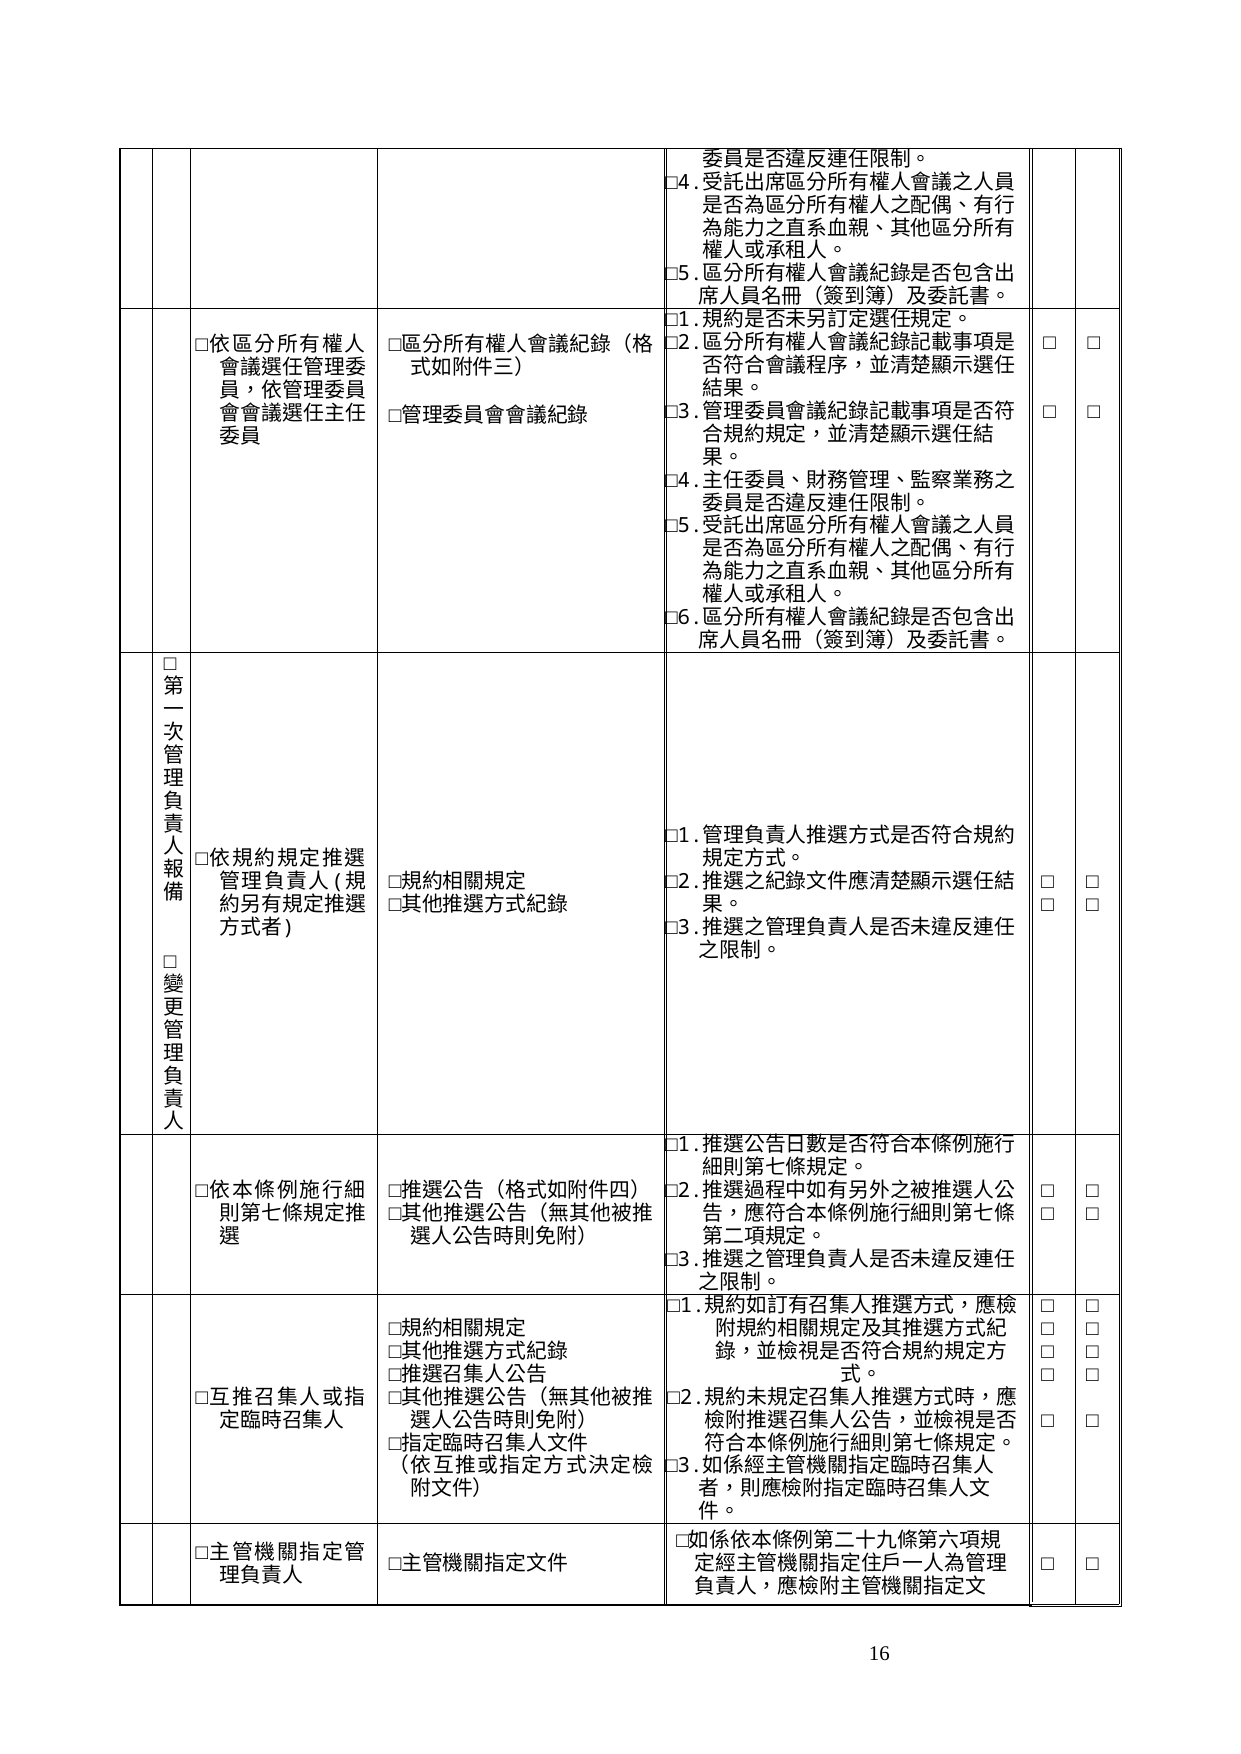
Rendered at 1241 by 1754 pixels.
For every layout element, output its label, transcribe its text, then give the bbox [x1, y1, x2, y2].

table_cell □規約相關規定 □其他推選方式紀錄 □推選召集人公告 □其他推選公告（無其他被推選人公告時則免附） □指定臨時召集人文件 （依互推或指定方式決定檢附文件） [378, 1295, 664, 1523]
table_cell □ □ [1033, 1135, 1075, 1294]
table_cell □主管機關指定管理負責人 [191, 1524, 377, 1604]
table_cell □ □ [1033, 653, 1075, 1133]
table_cell □1.規約是否未另訂定選任規定。 □2.區分所有權人會議紀錄記載事項是否符合會議程序，並清楚顯示選任結果。 □3.管理委員會議紀錄記載事項是否符合規約規定，並清楚顯示選任結果。 □4.主任委員、財務管理、監察業務之委員是否違反連任限制。 □5.受託出席區分所有權人會議之人員是否為區分所有權人之配偶、有行為能力之直系血親、其他區分所有權人或承租人。 □6.區分所有權人會議紀錄是否包含出席人員名冊（簽到簿）及委託書。 [667, 309, 1029, 652]
table_cell □ □ □ □ □ [1033, 1295, 1075, 1523]
table_cell □ [1076, 1524, 1119, 1604]
table_cell □ □ [1033, 309, 1075, 652]
table_cell [121, 149, 152, 308]
table_cell □規約相關規定 □其他推選方式紀錄 [378, 653, 664, 1133]
table_cell □1.規約如訂有召集人推選方式，應檢附規約相關規定及其推選方式紀錄，並檢視是否符合規約規定方式。 □2.規約未規定召集人推選方式時，應檢附推選召集人公告，並檢視是否符合本條例施行細則第七條規定。 □3.如係經主管機關指定臨時召集人者，則應檢附指定臨時召集人文件。 [667, 1295, 1029, 1523]
table_cell □依本條例施行細則第七條規定推選 [191, 1135, 377, 1294]
table_cell □依規約規定推選管理負責人(規約另有規定推選方式者) [191, 653, 377, 1133]
table_cell □第一次管理負責人報備 □變更管理負責人 [153, 653, 190, 1133]
table_cell [378, 149, 664, 308]
table_cell □ □ [1076, 309, 1119, 652]
table_cell □ □ [1076, 653, 1119, 1133]
table_cell [121, 1295, 152, 1523]
table_cell □ □ □ □ □ [1076, 1295, 1119, 1523]
table_cell □依區分所有權人會議選任管理委員，依管理委員會會議選任主任委員 [191, 309, 377, 652]
table_cell □ □ [1076, 1135, 1119, 1294]
table_cell □區分所有權人會議紀錄（格式如附件三） □管理委員會會議紀錄 [378, 309, 664, 652]
table_cell [121, 1135, 152, 1294]
table_cell □主管機關指定文件 [378, 1524, 664, 1604]
table_cell [191, 149, 377, 308]
table_cell [121, 653, 152, 1133]
table_cell [153, 1135, 190, 1294]
table_cell □互推召集人或指定臨時召集人 [191, 1295, 377, 1523]
table_cell □如係依本條例第二十九條第六項規定經主管機關指定住戶一人為管理負責人，應檢附主管機關指定文 [667, 1524, 1029, 1604]
table_cell [153, 1524, 190, 1604]
table_cell [1033, 149, 1075, 308]
table_cell □推選公告（格式如附件四） □其他推選公告（無其他被推選人公告時則免附） [378, 1135, 664, 1294]
table_cell [153, 1295, 190, 1523]
table_cell □1.管理負責人推選方式是否符合規約規定方式。 □2.推選之紀錄文件應清楚顯示選任結果。 □3.推選之管理負責人是否未違反連任之限制。 [667, 653, 1029, 1133]
table_cell [153, 309, 190, 652]
table_cell [153, 149, 190, 308]
table_cell □ [1031, 1524, 1075, 1604]
table_cell [121, 1524, 152, 1604]
table_cell 委員是否違反連任限制。 □4.受託出席區分所有權人會議之人員是否為區分所有權人之配偶、有行為能力之直系血親、其他區分所有權人或承租人。 □5.區分所有權人會議紀錄是否包含出席人員名冊（簽到簿）及委託書。 [667, 149, 1029, 308]
table_cell □1.推選公告日數是否符合本條例施行細則第七條規定。 □2.推選過程中如有另外之被推選人公告，應符合本條例施行細則第七條第二項規定。 □3.推選之管理負責人是否未違反連任之限制。 [667, 1135, 1029, 1294]
table_cell [121, 309, 152, 652]
table_cell [1076, 149, 1119, 308]
